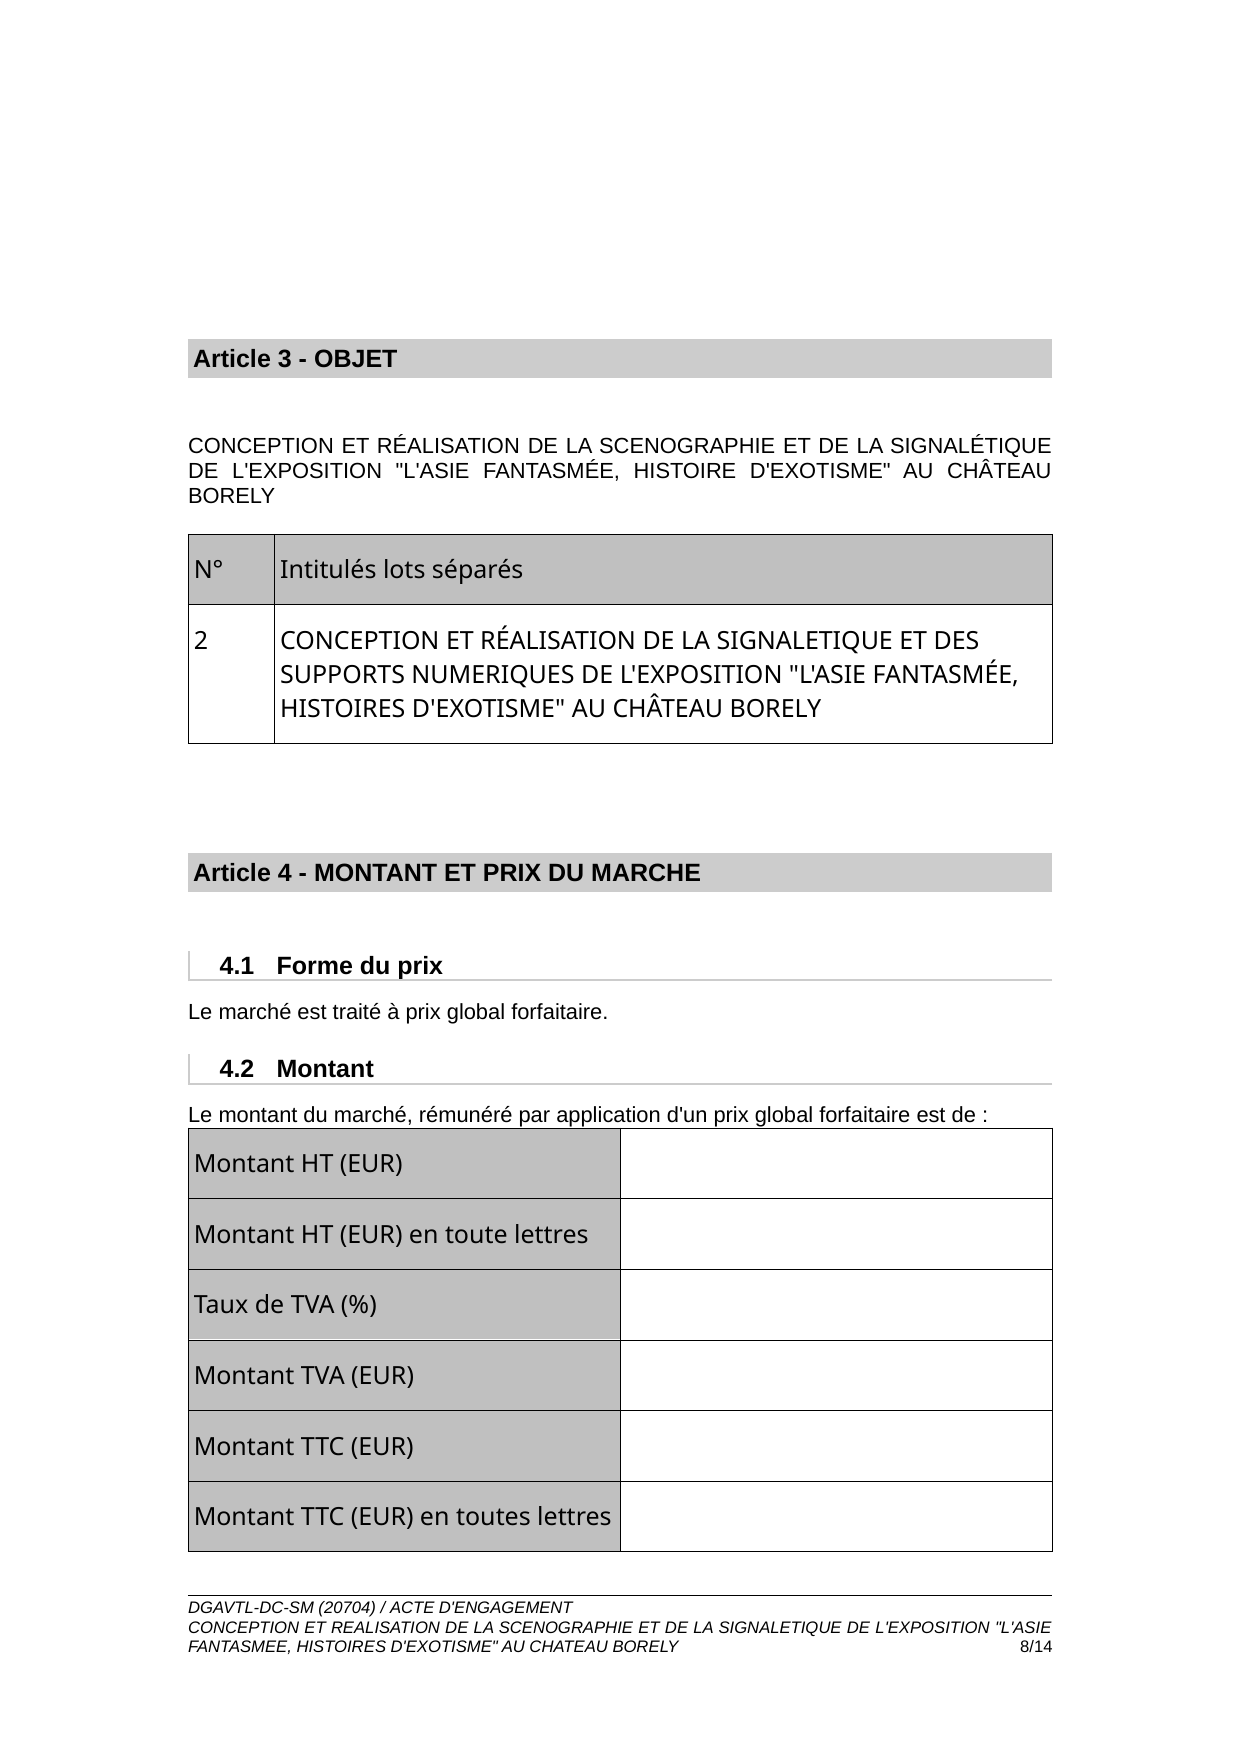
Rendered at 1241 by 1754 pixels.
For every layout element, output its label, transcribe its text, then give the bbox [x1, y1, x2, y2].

table_cell [621, 1411, 1052, 1481]
table_cell [621, 1270, 1052, 1339]
text Le montant du marché, rémunéré par application d'un prix global forfaitaire est de : [188, 1102, 1052, 1128]
text CONCEPTION ET RÉALISATION DE LA SCENOGRAPHIE ET DE LA SIGNALÉTIQUE DE L'EXPOSITION "L'ASIE FANTASMÉE, HISTOIRE D'EXOTISME" AU CHÂTEAU BORELY [188, 433, 1052, 508]
table_cell [621, 1341, 1052, 1410]
text Le marché est traité à prix global forfaitaire. [188, 999, 1052, 1024]
table_cell Montant TVA (EUR) [189, 1341, 620, 1410]
table_header N° [189, 535, 274, 604]
table_cell [621, 1199, 1052, 1269]
table_cell Montant HT (EUR) en toute lettres [189, 1199, 620, 1269]
table_cell Montant TTC (EUR) en toutes lettres [189, 1482, 620, 1551]
subtitle MONTANT ET PRIX DU MARCHE [190, 855, 1050, 889]
subtitle Forme du prix [190, 951, 1052, 979]
table_cell Taux de TVA (%) [189, 1270, 620, 1339]
table_header [621, 1129, 1052, 1198]
table_cell Montant TTC (EUR) [189, 1411, 620, 1481]
subtitle OBJET [190, 342, 1050, 376]
table_header Montant HT (EUR) [189, 1129, 620, 1198]
table_header Intitulés lots séparés [275, 535, 1052, 604]
subtitle Montant [190, 1054, 1052, 1083]
table_cell 2 [189, 605, 274, 743]
table_cell [621, 1482, 1052, 1551]
table_cell CONCEPTION ET RÉALISATION DE LA SIGNALETIQUE ET DES SUPPORTS NUMERIQUES DE L'EXPOSITION "L'ASIE FANTASMÉE, HISTOIRES D'EXOTISME" AU CHÂTEAU BORELY [275, 605, 1052, 743]
